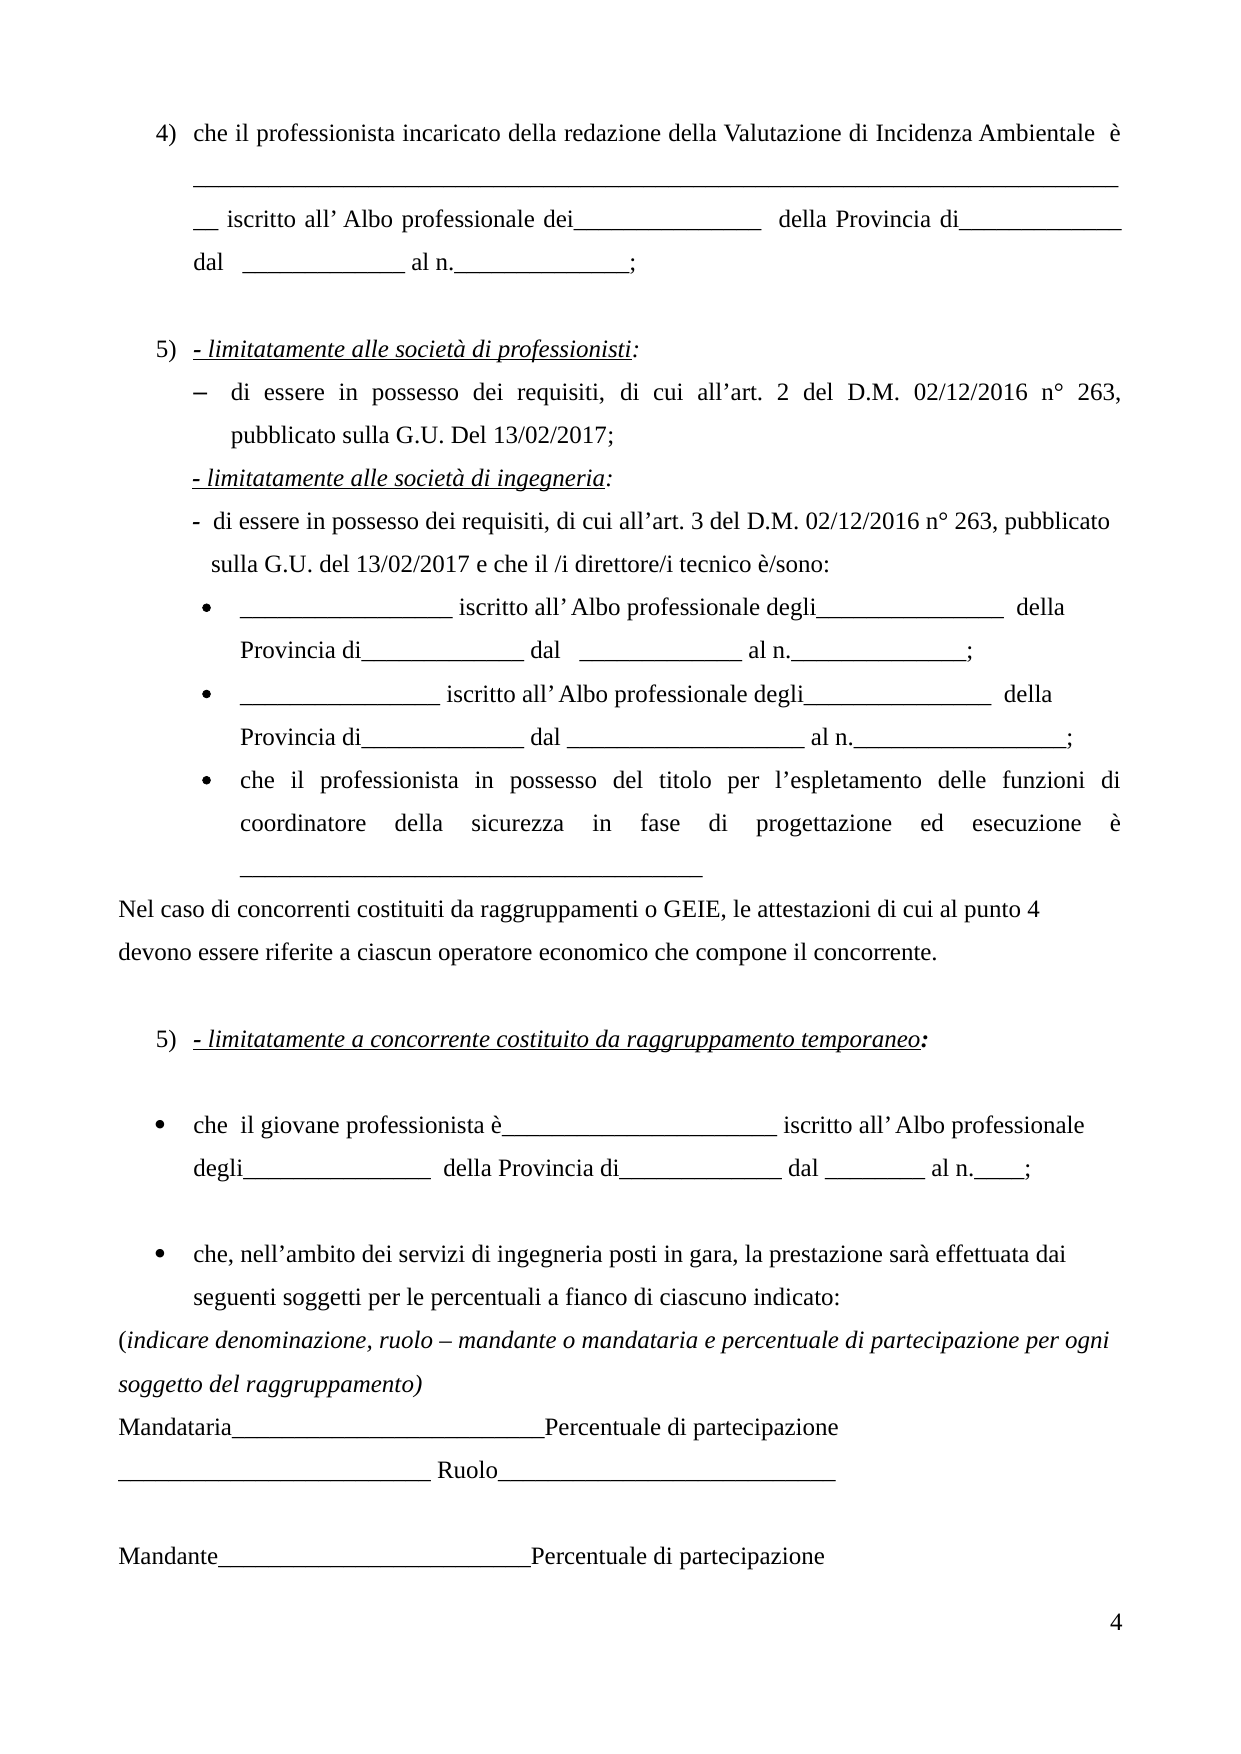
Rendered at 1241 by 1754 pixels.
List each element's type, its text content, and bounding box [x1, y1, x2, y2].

list di essere in possesso dei requisiti, di cui all’art. 2 del D.M. 02/12/2016 n° 263, pubblicato sulla G.U. Del 13/02/2017; [193, 377, 1122, 449]
list che il giovane professionista è______________________ iscritto all’ Albo professionale degli_______________ della Provincia di_____________ dal ________ al n.____; [156, 1110, 1122, 1182]
text Mandante_________________________Percentuale di partecipazione [118, 1541, 1122, 1570]
list che il professionista incaricato della redazione della Valutazione di Incidenza Ambientale è ____________________________________________________________________________ iscritto all’ Albo professionale dei_______________ della Provincia di_____________ dal _____________ al n.______________; [156, 118, 1122, 276]
list ________________ iscritto all’ Albo professionale degli_______________ della Provincia di_____________ dal ___________________ al n._________________; [202, 679, 1122, 751]
list che, nell’ambito dei servizi di ingegneria posti in gara, la prestazione sarà effettuata dai seguenti soggetti per le percentuali a fianco di ciascuno indicato: [156, 1239, 1122, 1311]
list _________________ iscritto all’ Albo professionale degli_______________ della Provincia di_____________ dal _____________ al n.______________; [202, 592, 1122, 664]
text - limitatamente alle società di ingegneria: [118, 463, 1122, 492]
text - di essere in possesso dei requisiti, di cui all’art. 3 del D.M. 02/12/2016 n° 263, pubblicato sulla G.U. del 13/02/2017 e che il /i direttore/i tecnico è/sono: [118, 506, 1122, 578]
list - limitatamente a concorrente costituito da raggruppamento temporaneo: [156, 1024, 1122, 1052]
text Mandataria_________________________Percentuale di partecipazione _________________________ Ruolo___________________________ [118, 1412, 1122, 1484]
text (indicare denominazione, ruolo – mandante o mandataria e percentuale di partecipazione per ogni soggetto del raggruppamento) [118, 1326, 1122, 1397]
list - limitatamente alle società di professionisti: [156, 334, 1122, 362]
list che il professionista in possesso del titolo per l’espletamento delle funzioni di coordinatore della sicurezza in fase di progettazione ed esecuzione è _____________________________________ [202, 765, 1122, 880]
text Nel caso di concorrenti costituiti da raggruppamenti o GEIE, le attestazioni di cui al punto 4 devono essere riferite a ciascun operatore economico che compone il concorrente. [118, 894, 1122, 966]
